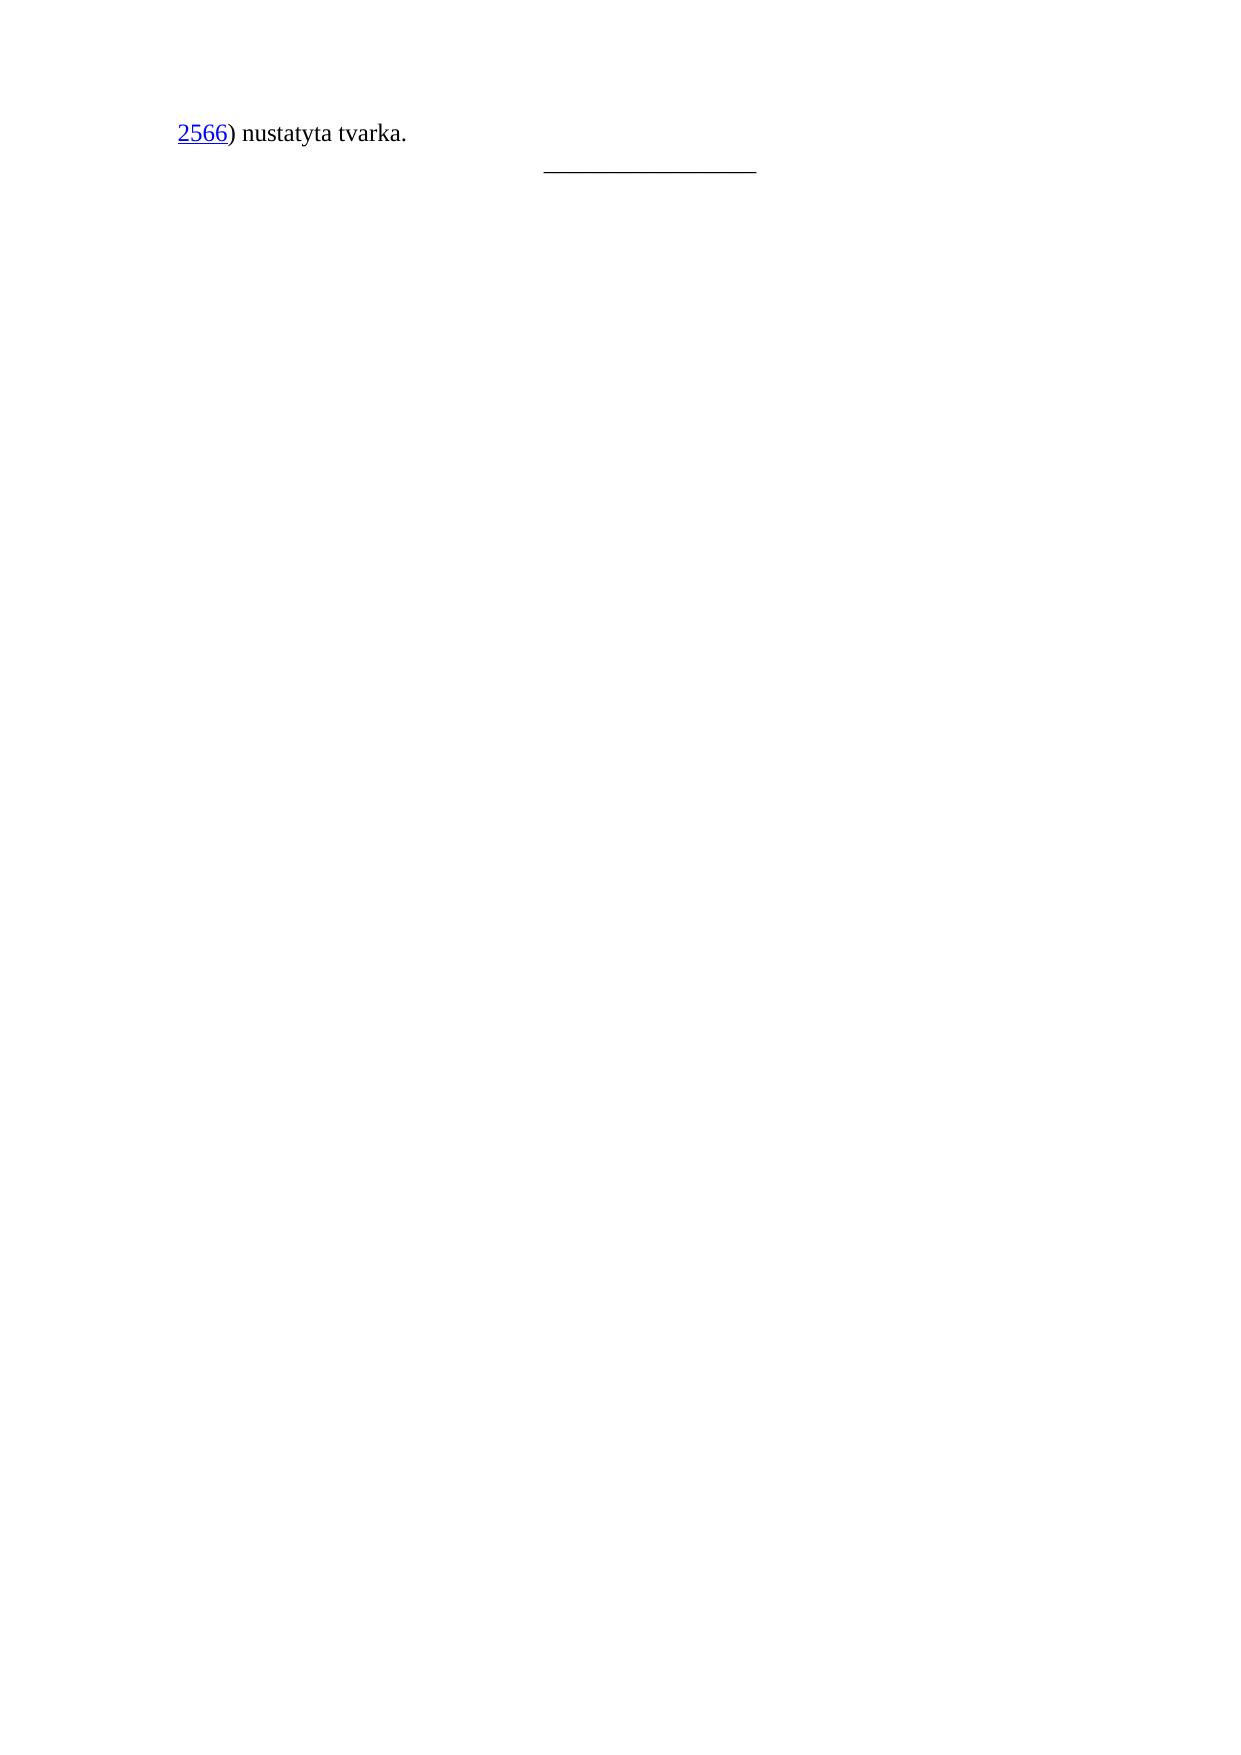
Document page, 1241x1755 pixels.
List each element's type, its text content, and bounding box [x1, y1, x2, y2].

text 2566) nustatyta tvarka. [177, 118, 1122, 147]
text _________________ [177, 147, 1122, 176]
